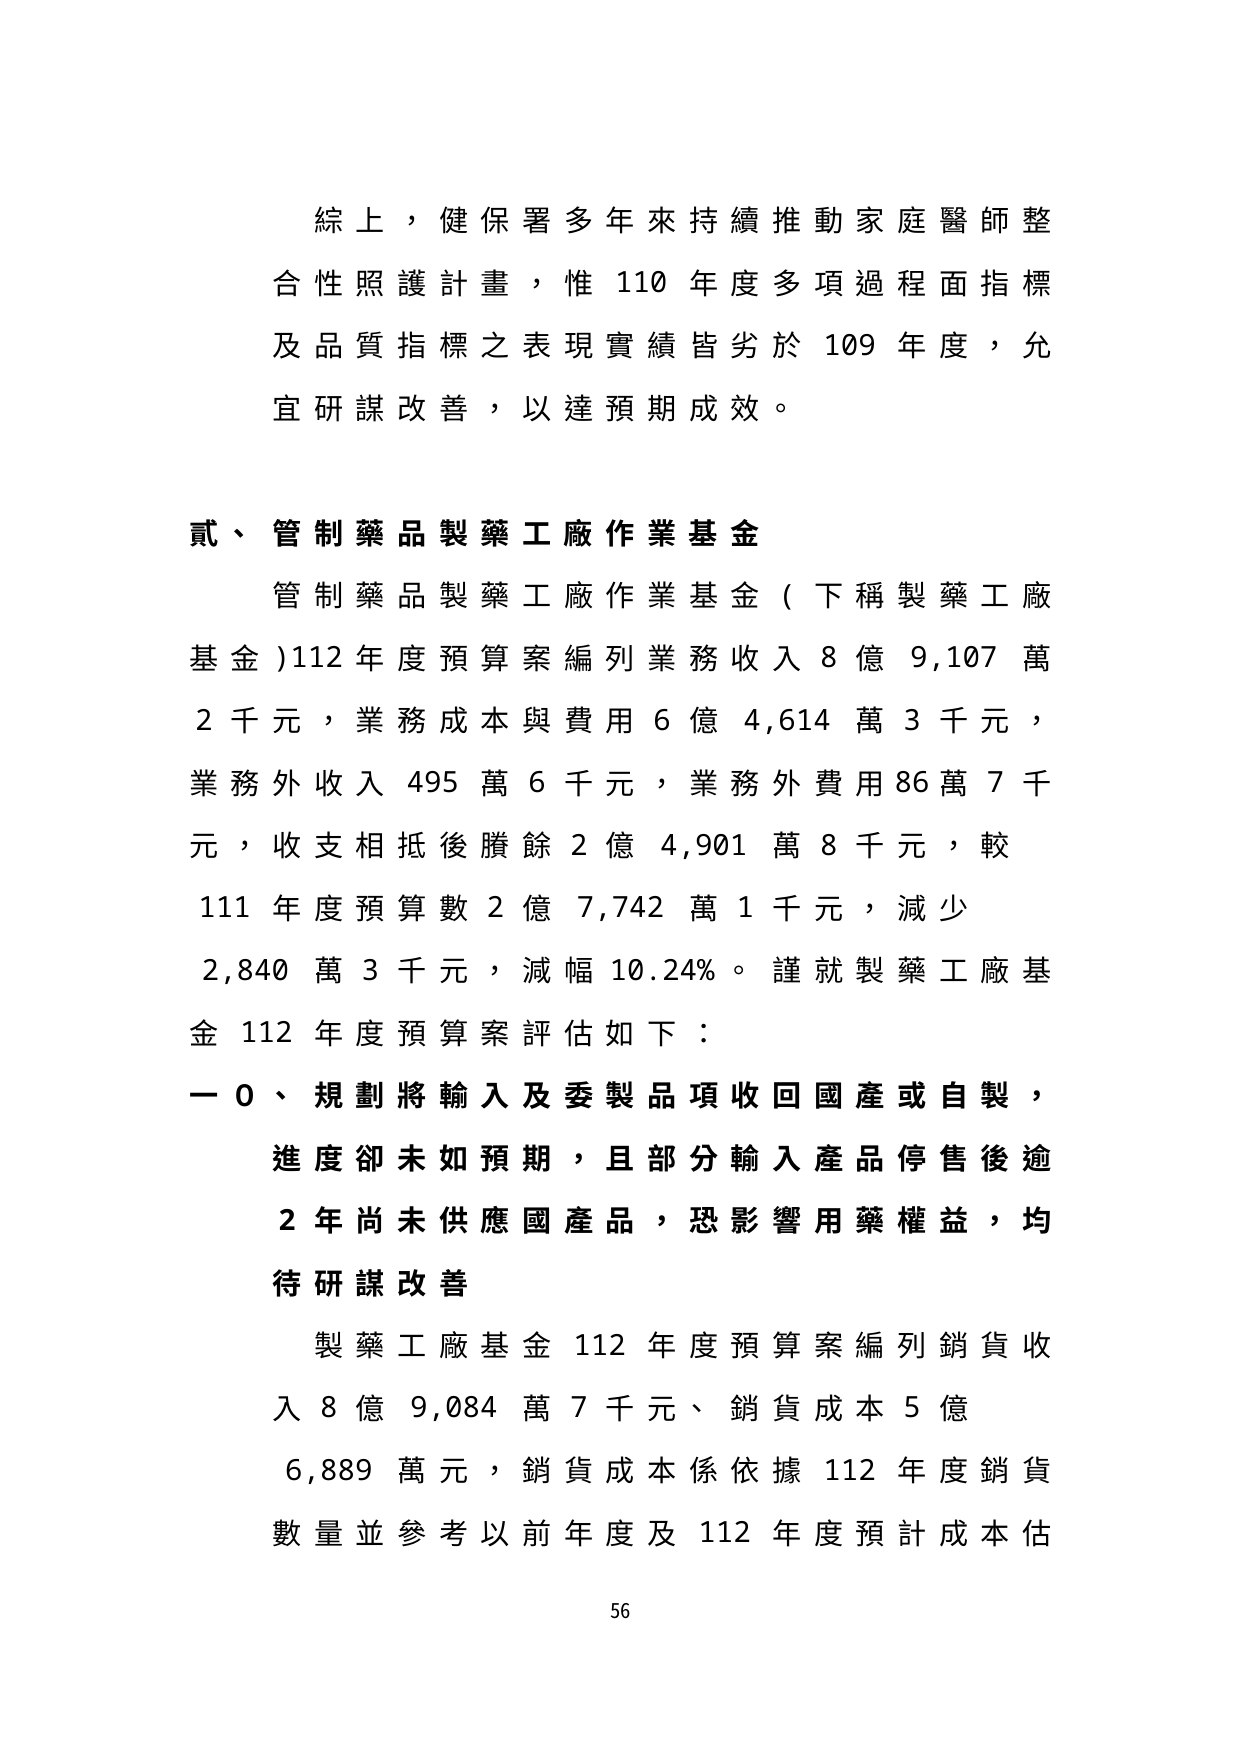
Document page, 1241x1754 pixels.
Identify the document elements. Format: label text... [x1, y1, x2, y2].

text 製藥工廠基金112年度預算案編列銷貨收入8億9,084萬7千元、銷貨成本5億6,889萬元，銷貨成本係依據112年度銷貨數量並參考以前年度及112年度預計成本估算；依該基金112年度成本彙總表與生產成本明細表，自製產品成本及輸入產品成本各為3億662萬4千元及2億7,520萬4千元。經查： [242, 1302, 1058, 1552]
text 綜上，健保署多年來持續推動家庭醫師整合性照護計畫，惟110年度多項過程面指標及品質指標之表現實績皆劣於109年度，允宜研謀改善，以達預期成效。 [242, 177, 1058, 427]
text 一０、規劃將輸入及委製品項收回國產或自製，進度卻未如預期，且部分輸入產品停售後逾2年尚未供應國產品，恐影響用藥權益，均待研謀改善 [183, 1052, 1058, 1302]
text 管制藥品製藥工廠作業基金(下稱製藥工廠基金)112年度預算案編列業務收入8億9,107萬2千元，業務成本與費用6億4,614萬3千元，業務外收入495萬6千元，業務外費用86萬7千元，收支相抵後賸餘2億4,901萬8千元，較111年度預算數2億7,742萬1千元，減少2,840萬3千元，減幅10.24%。謹就製藥工廠基金112年度預算案評估如下： [183, 552, 1058, 1052]
text 貳、管制藥品製藥工廠作業基金 [183, 490, 1058, 552]
